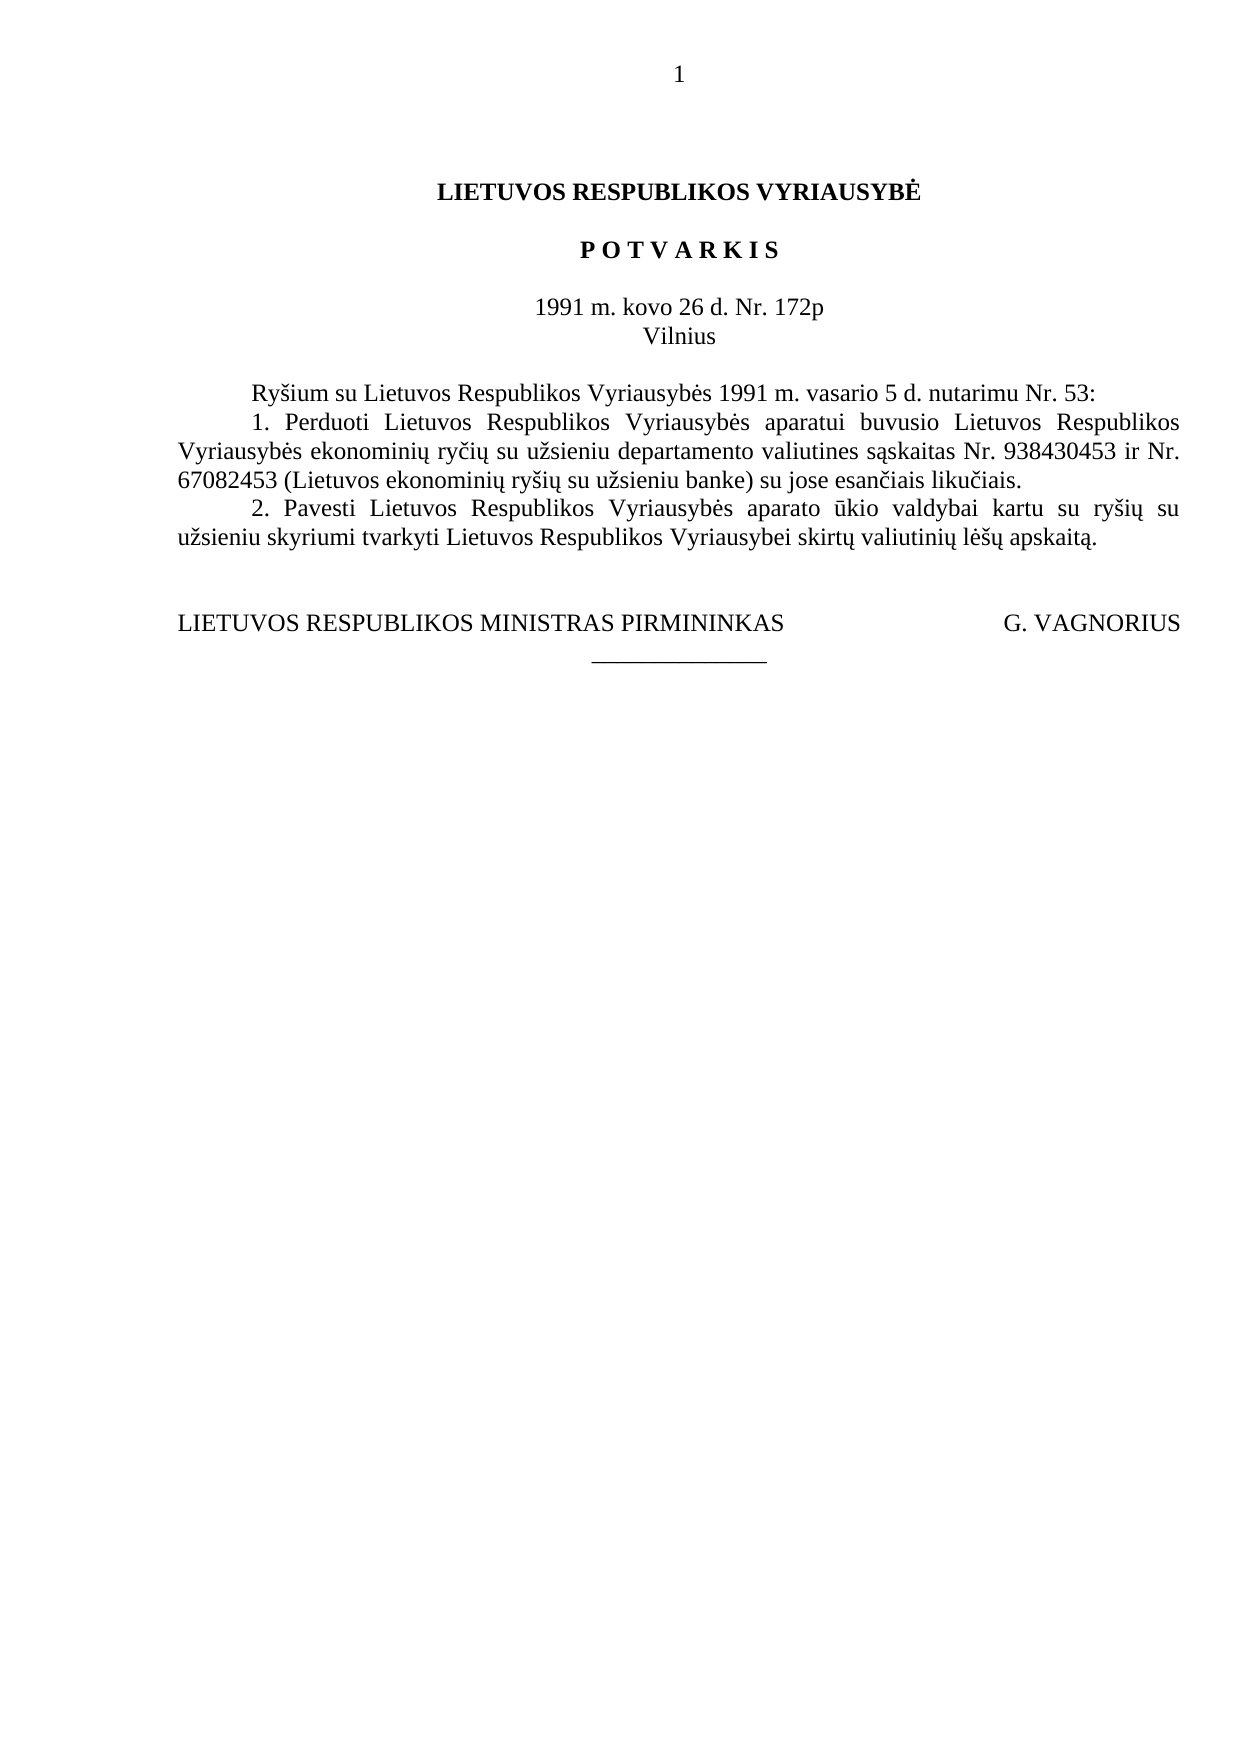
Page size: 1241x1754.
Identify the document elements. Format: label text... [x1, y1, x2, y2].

text 1991 m. kovo 26 d. Nr. 172p [177, 292, 1181, 321]
text Ryšium su Lietuvos Respublikos Vyriausybės 1991 m. vasario 5 d. nutarimu Nr. 53: [177, 378, 1181, 407]
text P O T V A R K I S [177, 235, 1181, 263]
text 1. Perduoti Lietuvos Respublikos Vyriausybės aparatui buvusio Lietuvos Respublikos Vyriausybės ekonominių ryčių su užsieniu departamento valiutines sąskaitas Nr. 938430453 ir Nr. 67082453 (Lietuvos ekonominių ryšių su užsieniu banke) su jose esančiais likučiais. [177, 407, 1181, 493]
text ______________ [177, 637, 1181, 666]
text LIETUVOS RESPUBLIKOS MINISTRAS PIRMININKAS G. VAGNORIUS [177, 608, 1181, 637]
text Vilnius [177, 321, 1181, 350]
text 2. Pavesti Lietuvos Respublikos Vyriausybės aparato ūkio valdybai kartu su ryšių su užsieniu skyriumi tvarkyti Lietuvos Respublikos Vyriausybei skirtų valiutinių lėšų apskaitą. [177, 493, 1181, 551]
text LIETUVOS RESPUBLIKOS VYRIAUSYBĖ [177, 177, 1181, 206]
